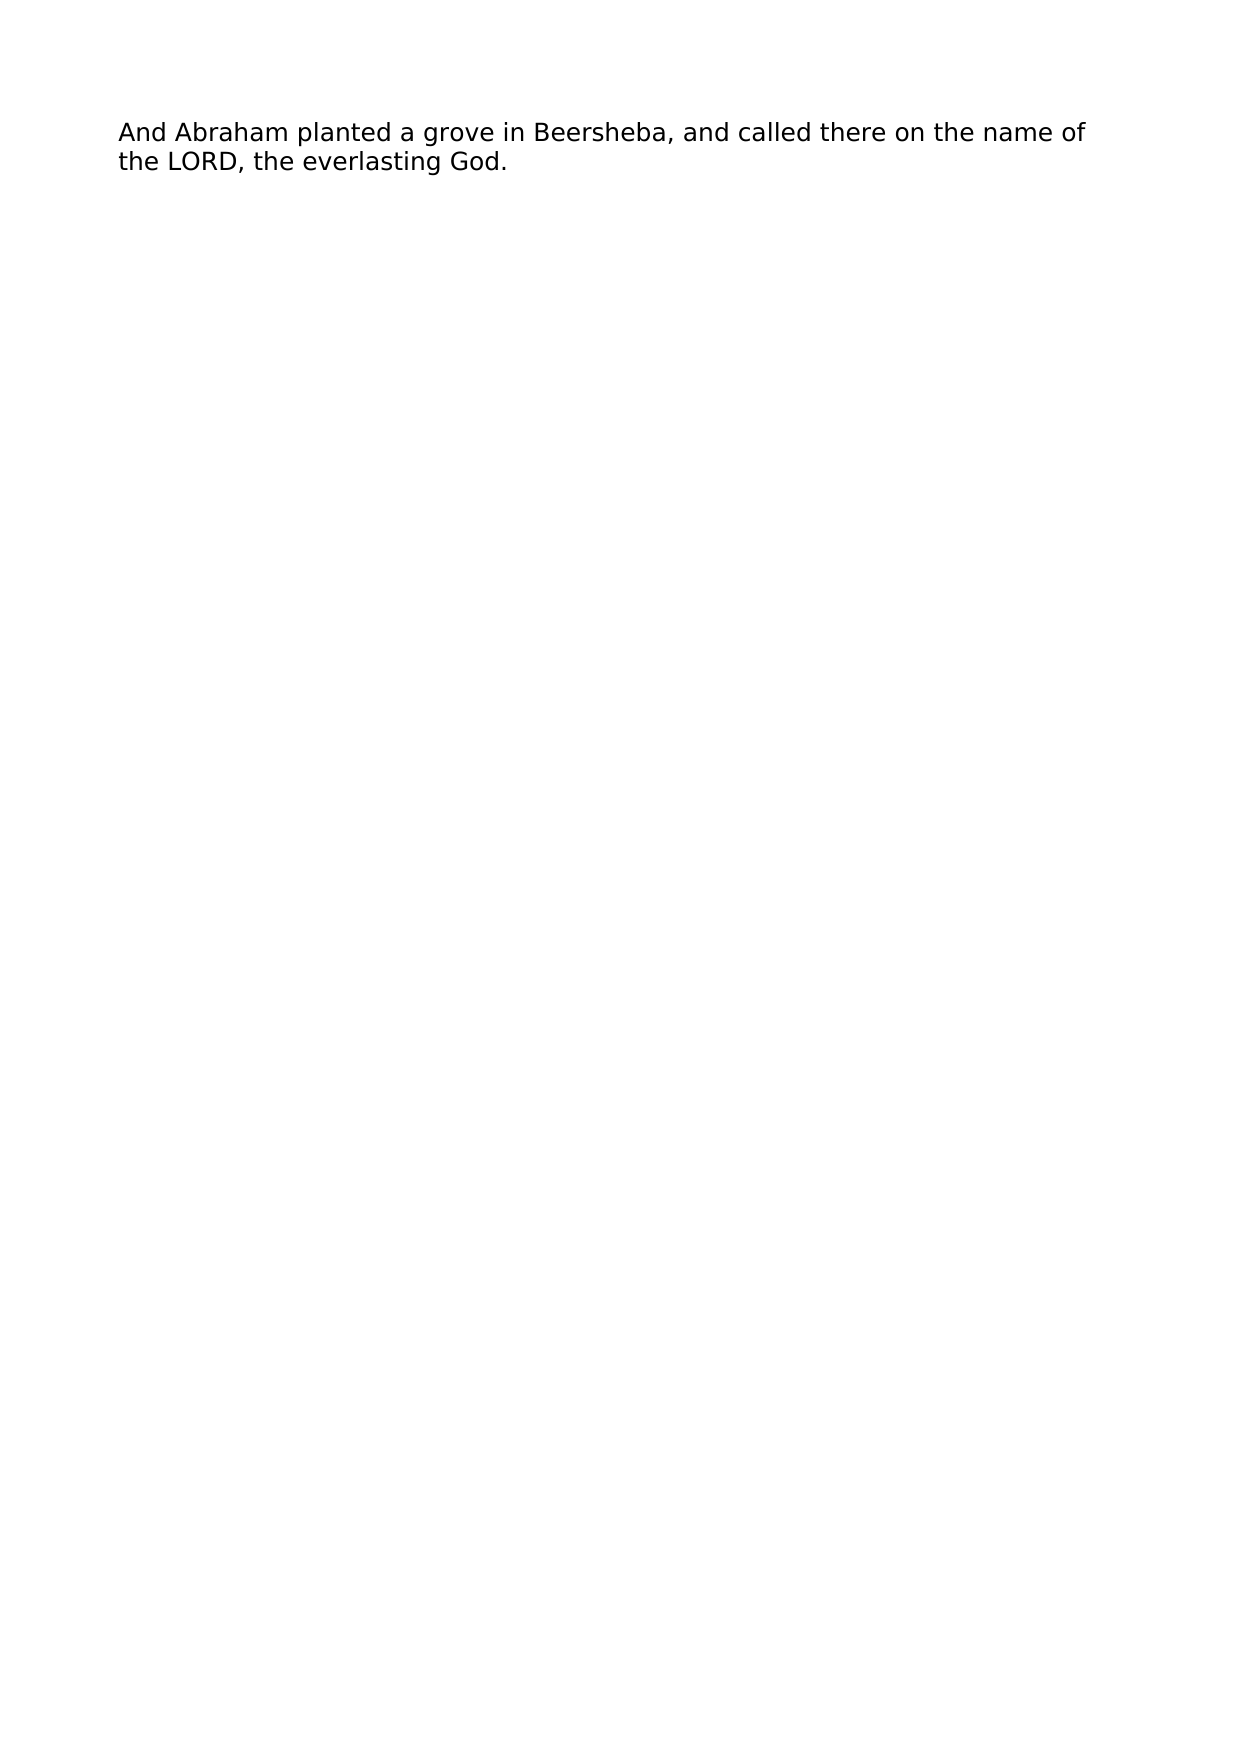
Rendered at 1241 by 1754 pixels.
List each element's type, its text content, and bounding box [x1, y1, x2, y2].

text And Abraham planted a grove in Beersheba, and called there on the name of the LORD, the everlasting God. [118, 118, 1122, 176]
